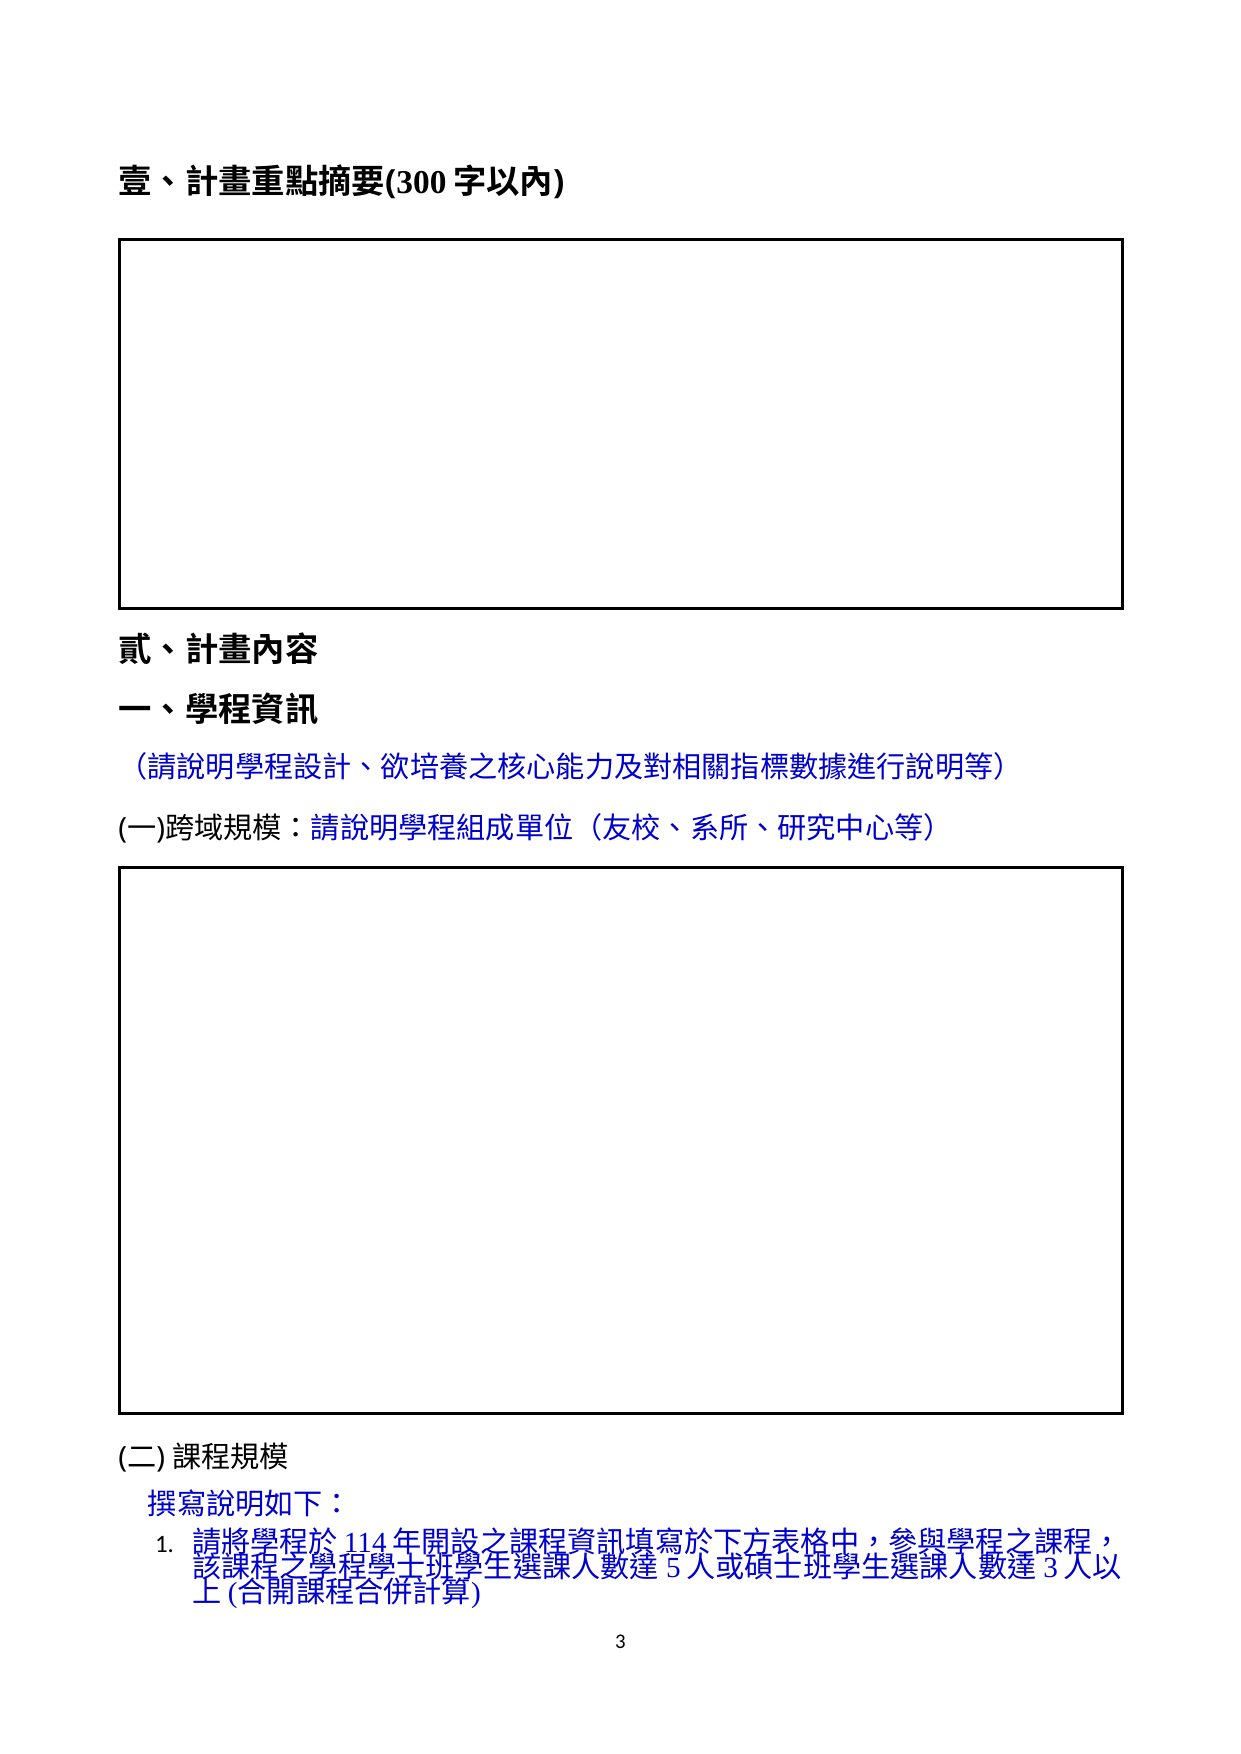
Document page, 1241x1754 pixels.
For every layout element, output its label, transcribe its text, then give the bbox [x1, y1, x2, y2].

text (一)跨域規模：請說明學程組成單位（友校、系所、研究中心等） [118, 805, 1122, 847]
text 壹、計畫重點摘要(300字以內) [118, 131, 1122, 226]
text 貳、計畫內容 [118, 622, 1122, 671]
text （請說明學程設計、欲培養之核心能力及對相關指標數據進行說明等） [118, 744, 1122, 786]
table_header [121, 869, 1121, 1412]
text 撰寫說明如下： [148, 1495, 1122, 1520]
text 一、學程資訊 [118, 683, 1122, 731]
table_header [121, 241, 1121, 607]
text (二) 課程規模 [118, 1433, 1122, 1476]
list 請將學程於114年開設之課程資訊填寫於下方表格中，參與學程之課程，該課程之學程學士班學生選課人數達5人或碩士班學生選課人數達3人以上 (合開課程合併計算) [155, 1532, 1122, 1607]
